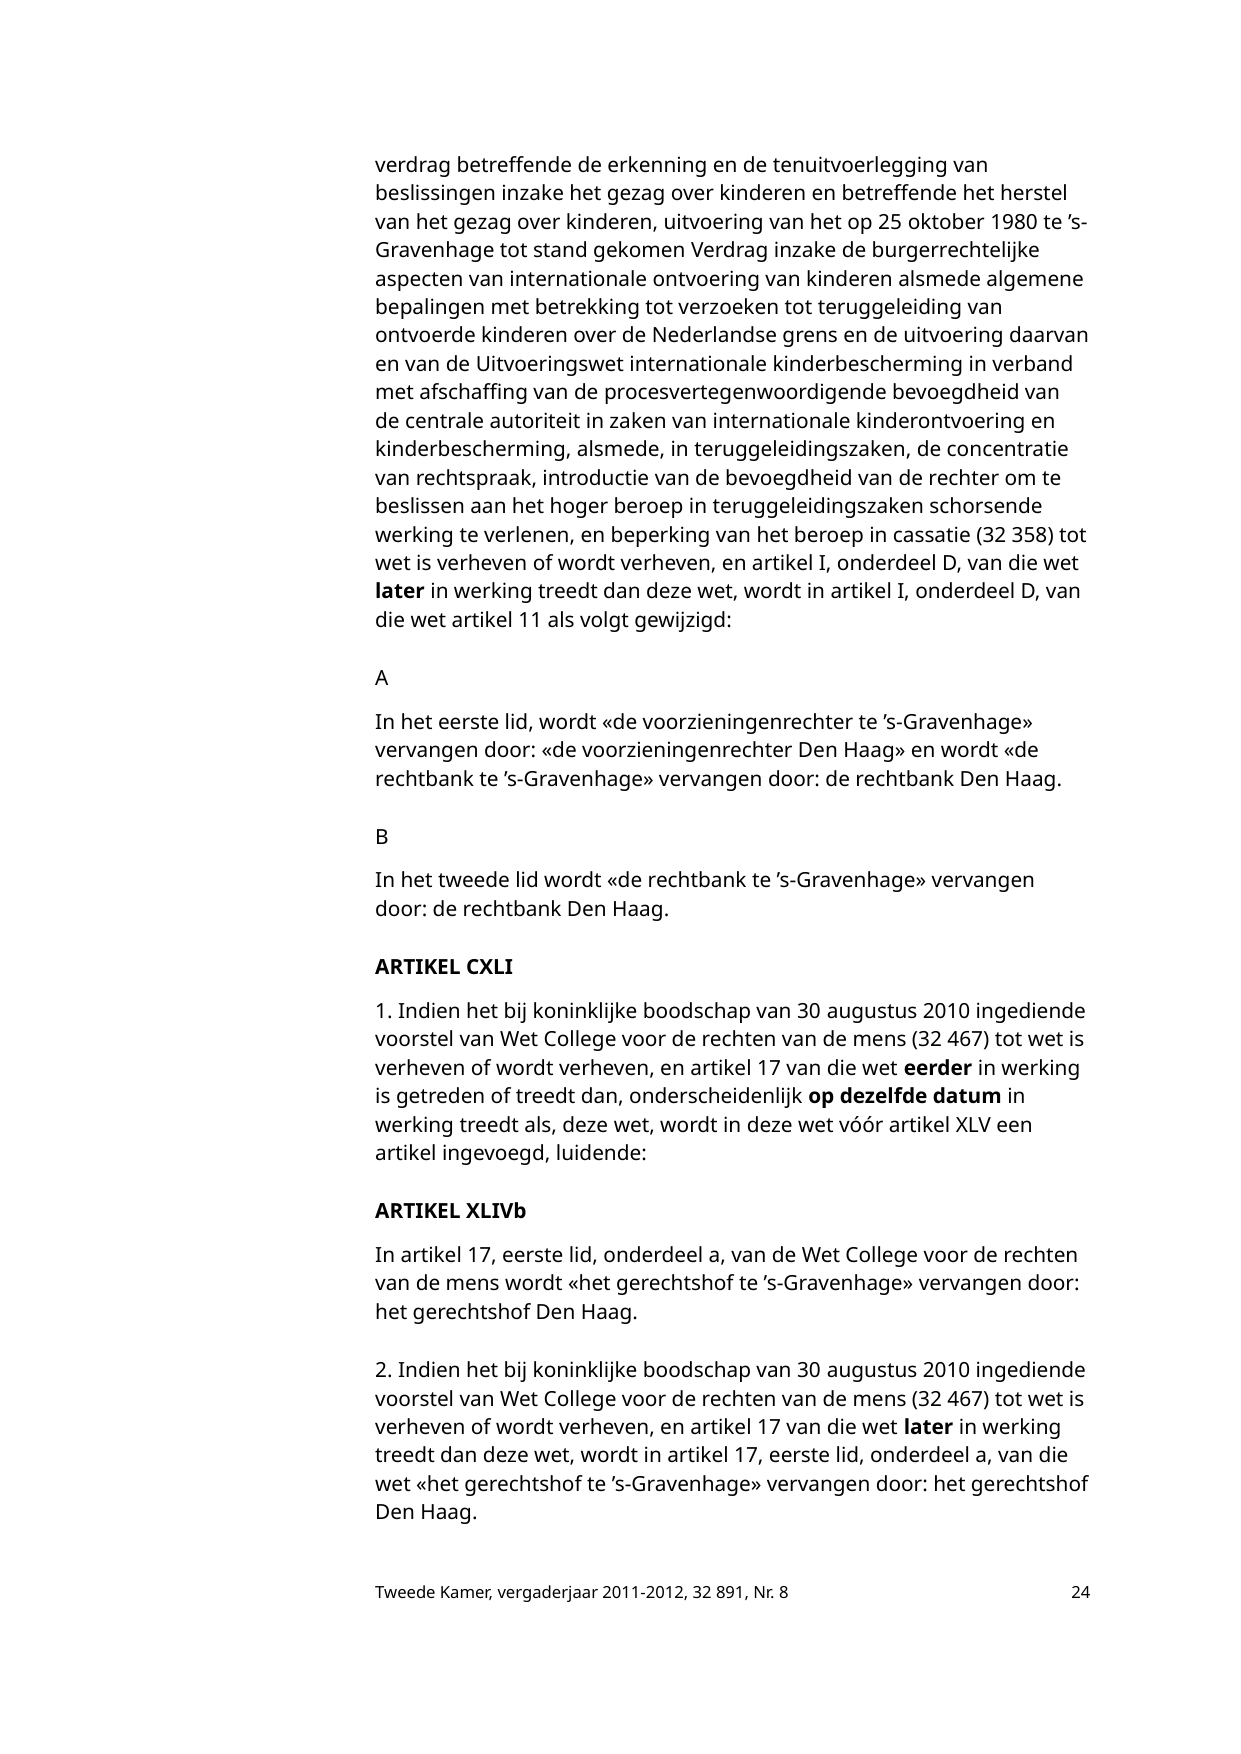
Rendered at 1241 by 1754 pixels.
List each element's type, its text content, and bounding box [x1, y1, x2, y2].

text In het eerste lid, wordt «de voorzieningenrechter te ’s-Gravenhage» vervangen door: «de voorzieningenrechter Den Haag» en wordt «de rechtbank te ’s-Gravenhage» vervangen door: de rechtbank Den Haag. [375, 707, 1090, 792]
text 2. Indien het bij koninklijke boodschap van 30 augustus 2010 ingediende voorstel van Wet College voor de rechten van de mens (32 467) tot wet is verheven of wordt verheven, en artikel 17 van die wet later in werking treedt dan deze wet, wordt in artikel 17, eerste lid, onderdeel a, van die wet «het gerechtshof te ’s-Gravenhage» vervangen door: het gerechtshof Den Haag. [375, 1355, 1090, 1526]
text A [375, 663, 1090, 692]
text In artikel 17, eerste lid, onderdeel a, van de Wet College voor de rechten van de mens wordt «het gerechtshof te ’s-Gravenhage» vervangen door: het gerechtshof Den Haag. [375, 1240, 1090, 1325]
text In het tweede lid wordt «de rechtbank te ’s-Gravenhage» vervangen door: de rechtbank Den Haag. [375, 866, 1090, 922]
text 1. Indien het bij koninklijke boodschap van 30 augustus 2010 ingediende voorstel van Wet College voor de rechten van de mens (32 467) tot wet is verheven of wordt verheven, en artikel 17 van die wet eerder in werking is getreden of treedt dan, onderscheidenlijk op dezelfde datum in werking treedt als, deze wet, wordt in deze wet vóór artikel XLV een artikel ingevoegd, luidende: [375, 996, 1090, 1167]
text ARTIKEL CXLI [375, 952, 1090, 981]
text verdrag betreffende de erkenning en de tenuitvoerlegging van beslissingen inzake het gezag over kinderen en betreffende het herstel van het gezag over kinderen, uitvoering van het op 25 oktober 1980 te ’s-Gravenhage tot stand gekomen Verdrag inzake de burgerrechtelijke aspecten van internationale ontvoering van kinderen alsmede algemene bepalingen met betrekking tot verzoeken tot teruggeleiding van ontvoerde kinderen over de Nederlandse grens en de uitvoering daarvan en van de Uitvoeringswet internationale kinderbescherming in verband met afschaffing van de procesvertegenwoordigende bevoegdheid van de centrale autoriteit in zaken van internationale kinderontvoering en kinderbescherming, alsmede, in teruggeleidingszaken, de concentratie van rechtspraak, introductie van de bevoegdheid van de rechter om te beslissen aan het hoger beroep in teruggeleidingszaken schorsende werking te verlenen, en beperking van het beroep in cassatie (32 358) tot wet is verheven of wordt verheven, en artikel I, onderdeel D, van die wet later in werking treedt dan deze wet, wordt in artikel I, onderdeel D, van die wet artikel 11 als volgt gewijzigd: [375, 150, 1090, 633]
text ARTIKEL XLIVb [375, 1197, 1090, 1225]
text B [375, 822, 1090, 851]
